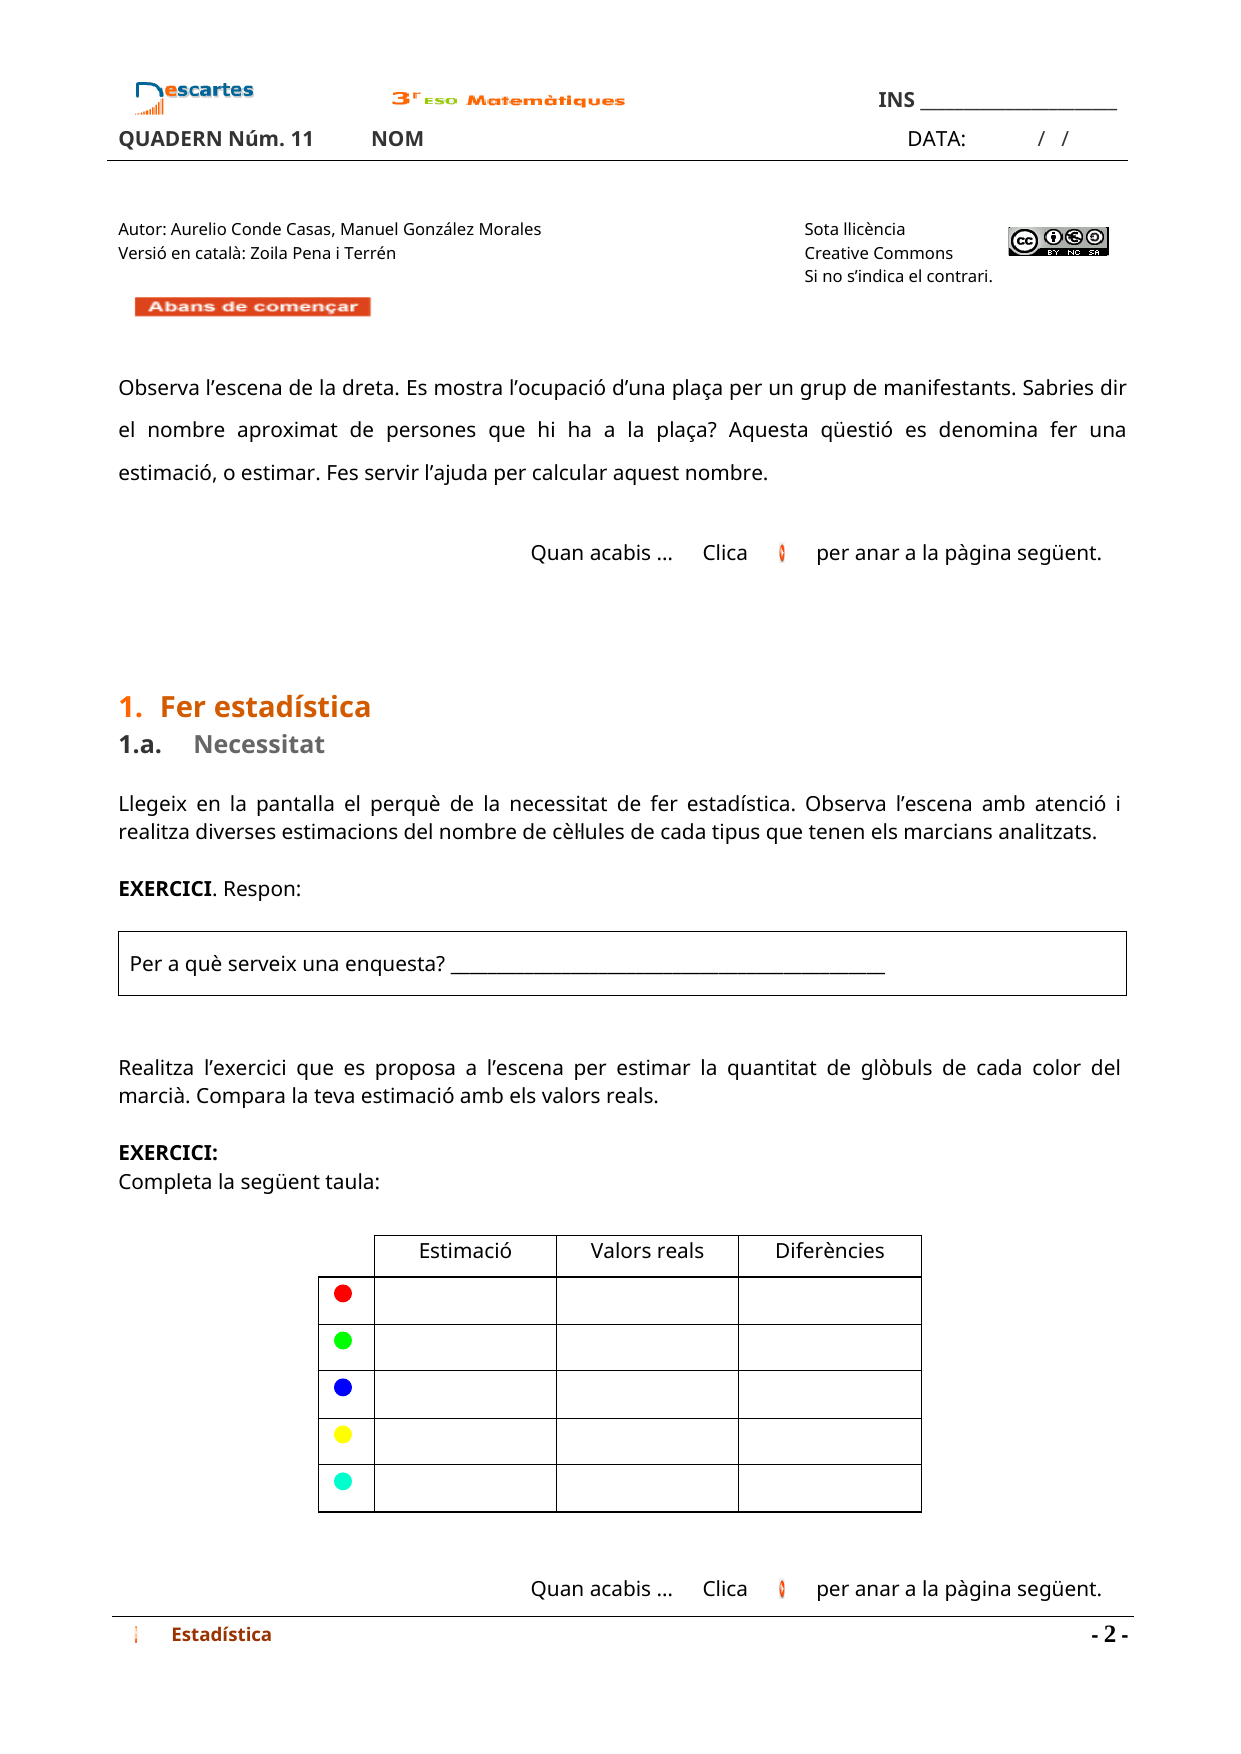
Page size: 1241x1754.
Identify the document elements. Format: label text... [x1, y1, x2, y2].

table_cell  [319, 1419, 374, 1464]
picture [134, 82, 257, 115]
table_cell [557, 1278, 738, 1323]
table_header Clica [679, 533, 754, 572]
text EXERCICI: [118, 1138, 1122, 1167]
table_cell Versió en català: Zoila Pena i Terrén [107, 241, 793, 265]
table_cell [739, 1325, 921, 1370]
table_header Diferències [739, 1236, 921, 1276]
table_header [981, 218, 1131, 265]
table_header Estimació [375, 1236, 556, 1276]
table_cell Creative Commons [793, 241, 981, 265]
table_cell  [319, 1465, 374, 1511]
table_header [754, 1569, 810, 1608]
table_header Per a què serveix una enquesta? _______________________________________________ [119, 932, 1126, 995]
picture [134, 1625, 138, 1643]
table_header [754, 533, 810, 572]
table_header Clica [679, 1569, 754, 1608]
table_cell [375, 1371, 556, 1417]
text Realitza l’exercici que es proposa a l’escena per estimar la quantitat de glòbuls de cada color del marcià. Compara la teva estimació amb els valors reals. [118, 1053, 1122, 1110]
table_cell [557, 1465, 738, 1511]
table_cell [557, 1371, 738, 1417]
table_cell [375, 1419, 556, 1464]
table_cell  [319, 1325, 374, 1370]
picture [779, 542, 785, 563]
text EXERCICI. Respon: [118, 874, 1122, 903]
table_cell [375, 1465, 556, 1511]
table_cell [557, 1419, 738, 1464]
table_cell [375, 1278, 556, 1323]
table_cell [739, 1278, 921, 1323]
table_header Observa l’escena de la dreta. Es mostra l’ocupació d’una plaça per un grup de manifestants. Sabries dir el nombre aproximat de persones que hi ha a la plaça? Aquesta qüestió es denomina fer una estimació, o estimar. Fes servir l’ajuda per calcular aquest nombre. [113, 355, 1134, 505]
table_header per anar a la pàgina següent. [810, 533, 1134, 572]
table_cell [739, 1465, 921, 1511]
table_header Quan acabis … [112, 533, 679, 572]
picture [779, 1578, 785, 1599]
text Llegeix en la pantalla el perquè de la necessitat de fer estadística. Observa l’escena amb atenció i realitza diverses estimacions del nombre de cèl·lules de cada tipus que tenen els marcians analitzats. [118, 789, 1122, 846]
table_cell [739, 1419, 921, 1464]
table_cell [375, 1325, 556, 1370]
table_header Autor: Aurelio Conde Casas, Manuel González Morales [107, 218, 793, 241]
table_header Valors reals [557, 1236, 738, 1276]
table_cell [557, 1325, 738, 1370]
table_header [319, 1235, 374, 1276]
picture [1008, 227, 1109, 256]
table_cell [107, 265, 793, 289]
table_header Quan acabis … [112, 1569, 679, 1608]
picture [134, 297, 373, 317]
table_cell  [319, 1371, 374, 1417]
table_cell Si no s’indica el contrari. [793, 265, 1131, 289]
list Necessitat [118, 726, 1122, 760]
text Completa la següent taula: [118, 1167, 1122, 1195]
table_header per anar a la pàgina següent. [810, 1569, 1134, 1608]
list Fer estadística [118, 687, 1122, 726]
table_cell  [319, 1278, 374, 1323]
table_cell [739, 1371, 921, 1417]
table_header Sota llicència [793, 218, 981, 241]
